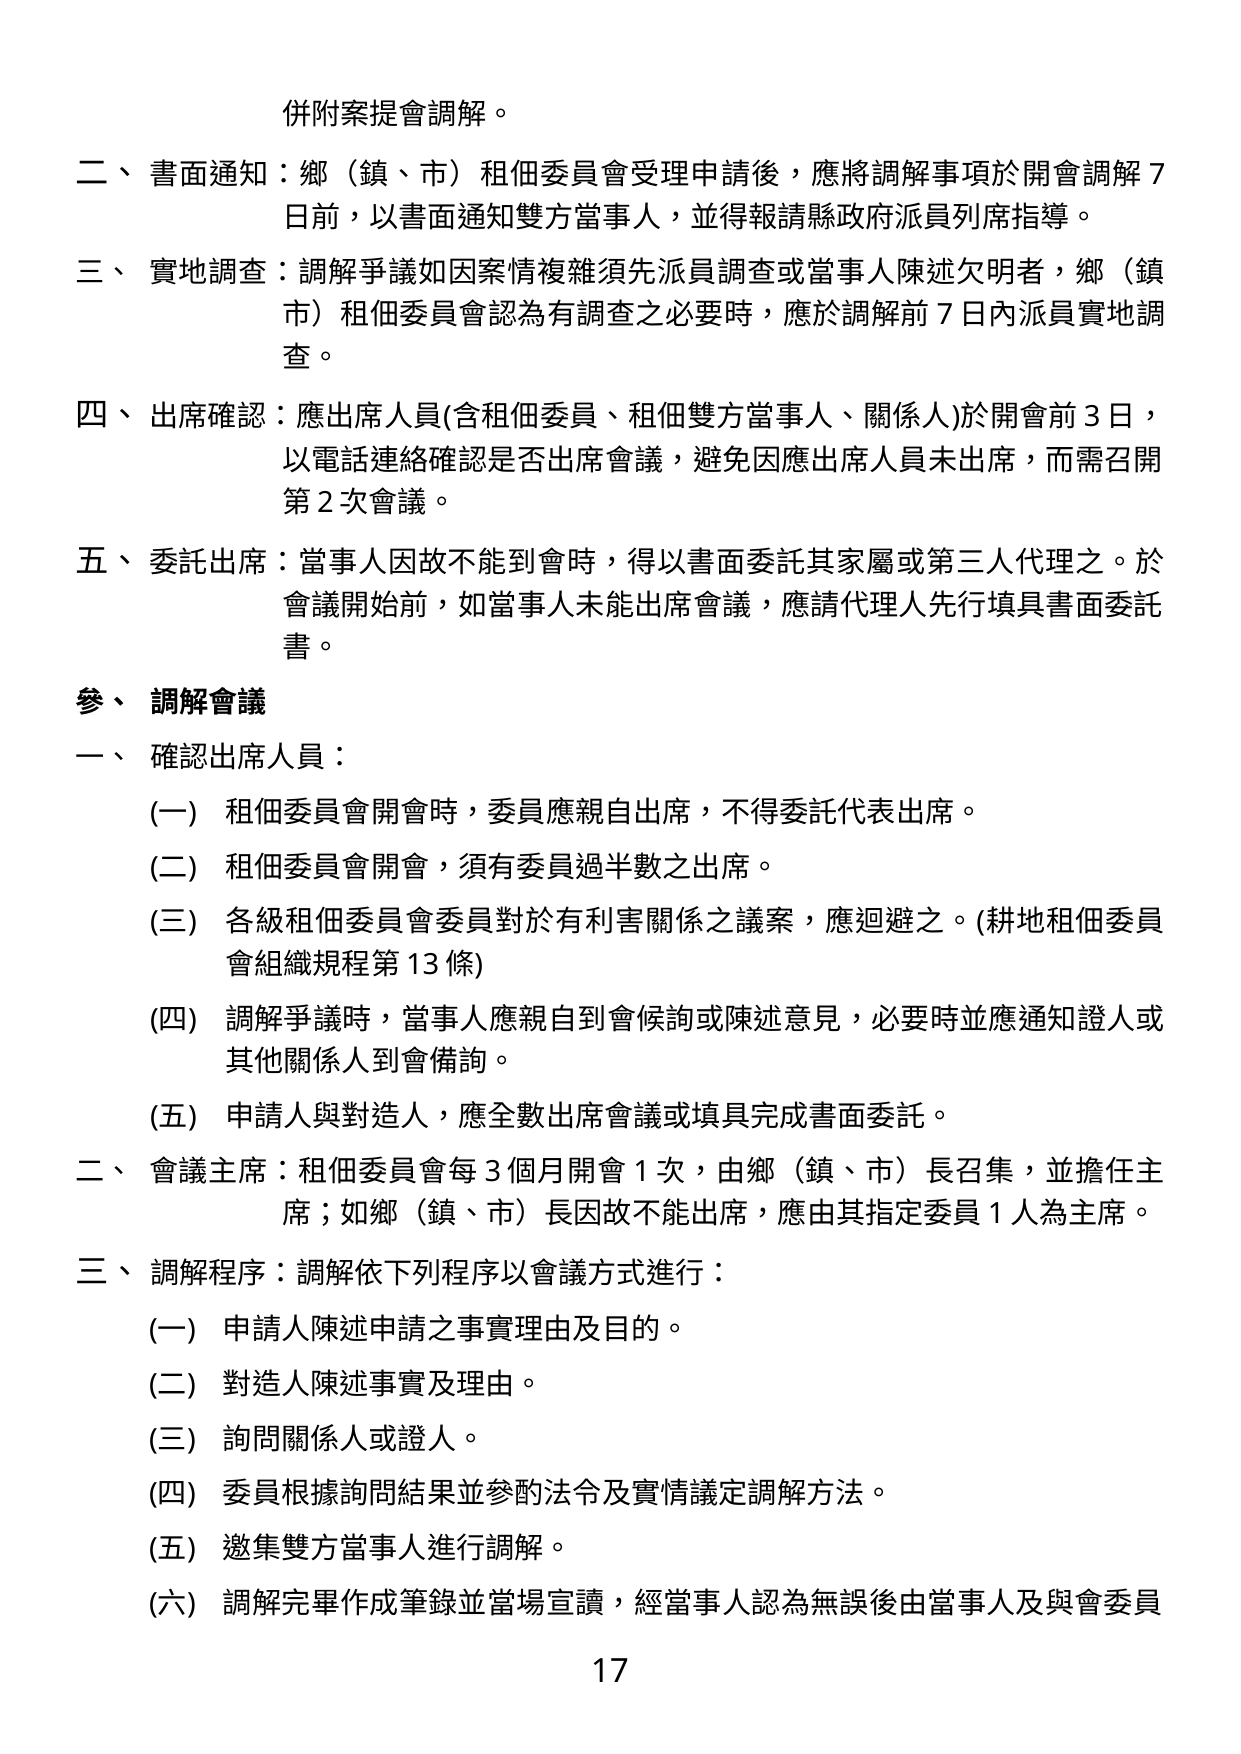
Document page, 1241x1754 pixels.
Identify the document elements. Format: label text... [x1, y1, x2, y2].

list 實地調查：調解爭議如因案情複雜須先派員調查或當事人陳述欠明者，鄉（鎮、市）租佃委員會認為有調查之必要時，應於調解前7日內派員實地調查。 [75, 248, 1165, 375]
list 各級租佃委員會委員對於有利害關係之議案，應迴避之。(耕地租佃委員會組織規程第13條) [150, 898, 1165, 983]
list 確認出席人員： [75, 733, 1165, 776]
list 申請人陳述申請之事實理由及目的。 [149, 1305, 1165, 1348]
list 對造人陳述事實及理由。 [149, 1360, 1165, 1403]
list 調解完畢作成筆錄並當場宣讀，經當事人認為無誤後由當事人及與會委員 [149, 1580, 1165, 1622]
list 邀集雙方當事人進行調解。 [149, 1525, 1165, 1567]
list 詢問關係人或證人。 [149, 1415, 1165, 1458]
list 委託出席：當事人因故不能到會時，得以書面委託其家屬或第三人代理之。於會議開始前，如當事人未能出席會議，應請代理人先行填具書面委託書。 [75, 533, 1165, 666]
list 調解會議 [75, 679, 1165, 721]
list 委員根據詢問結果並參酌法令及實情議定調解方法。 [149, 1470, 1165, 1512]
list 併附案提會調解。 [75, 91, 1165, 133]
list 書面通知：鄉（鎮、市）租佃委員會受理申請後，應將調解事項於開會調解7日前，以書面通知雙方當事人，並得報請縣政府派員列席指導。 [75, 145, 1165, 236]
list 租佃委員會開會時，委員應親自出席，不得委託代表出席。 [150, 788, 1165, 831]
list 出席確認：應出席人員(含租佃委員、租佃雙方當事人、關係人)於開會前3日，以電話連絡確認是否出席會議，避免因應出席人員未出席，而需召開第2次會議。 [75, 388, 1165, 521]
list 調解程序：調解依下列程序以會議方式進行： [75, 1245, 1165, 1293]
list 申請人與對造人，應全數出席會議或填具完成書面委託。 [150, 1092, 1165, 1135]
list 調解爭議時，當事人應親自到會候詢或陳述意見，必要時並應通知證人或其他關係人到會備詢。 [150, 995, 1165, 1080]
list 會議主席：租佃委員會每3個月開會1次，由鄉（鎮、市）長召集，並擔任主席；如鄉（鎮、市）長因故不能出席，應由其指定委員1人為主席。 [75, 1147, 1165, 1232]
list 租佃委員會開會，須有委員過半數之出席。 [150, 843, 1165, 886]
